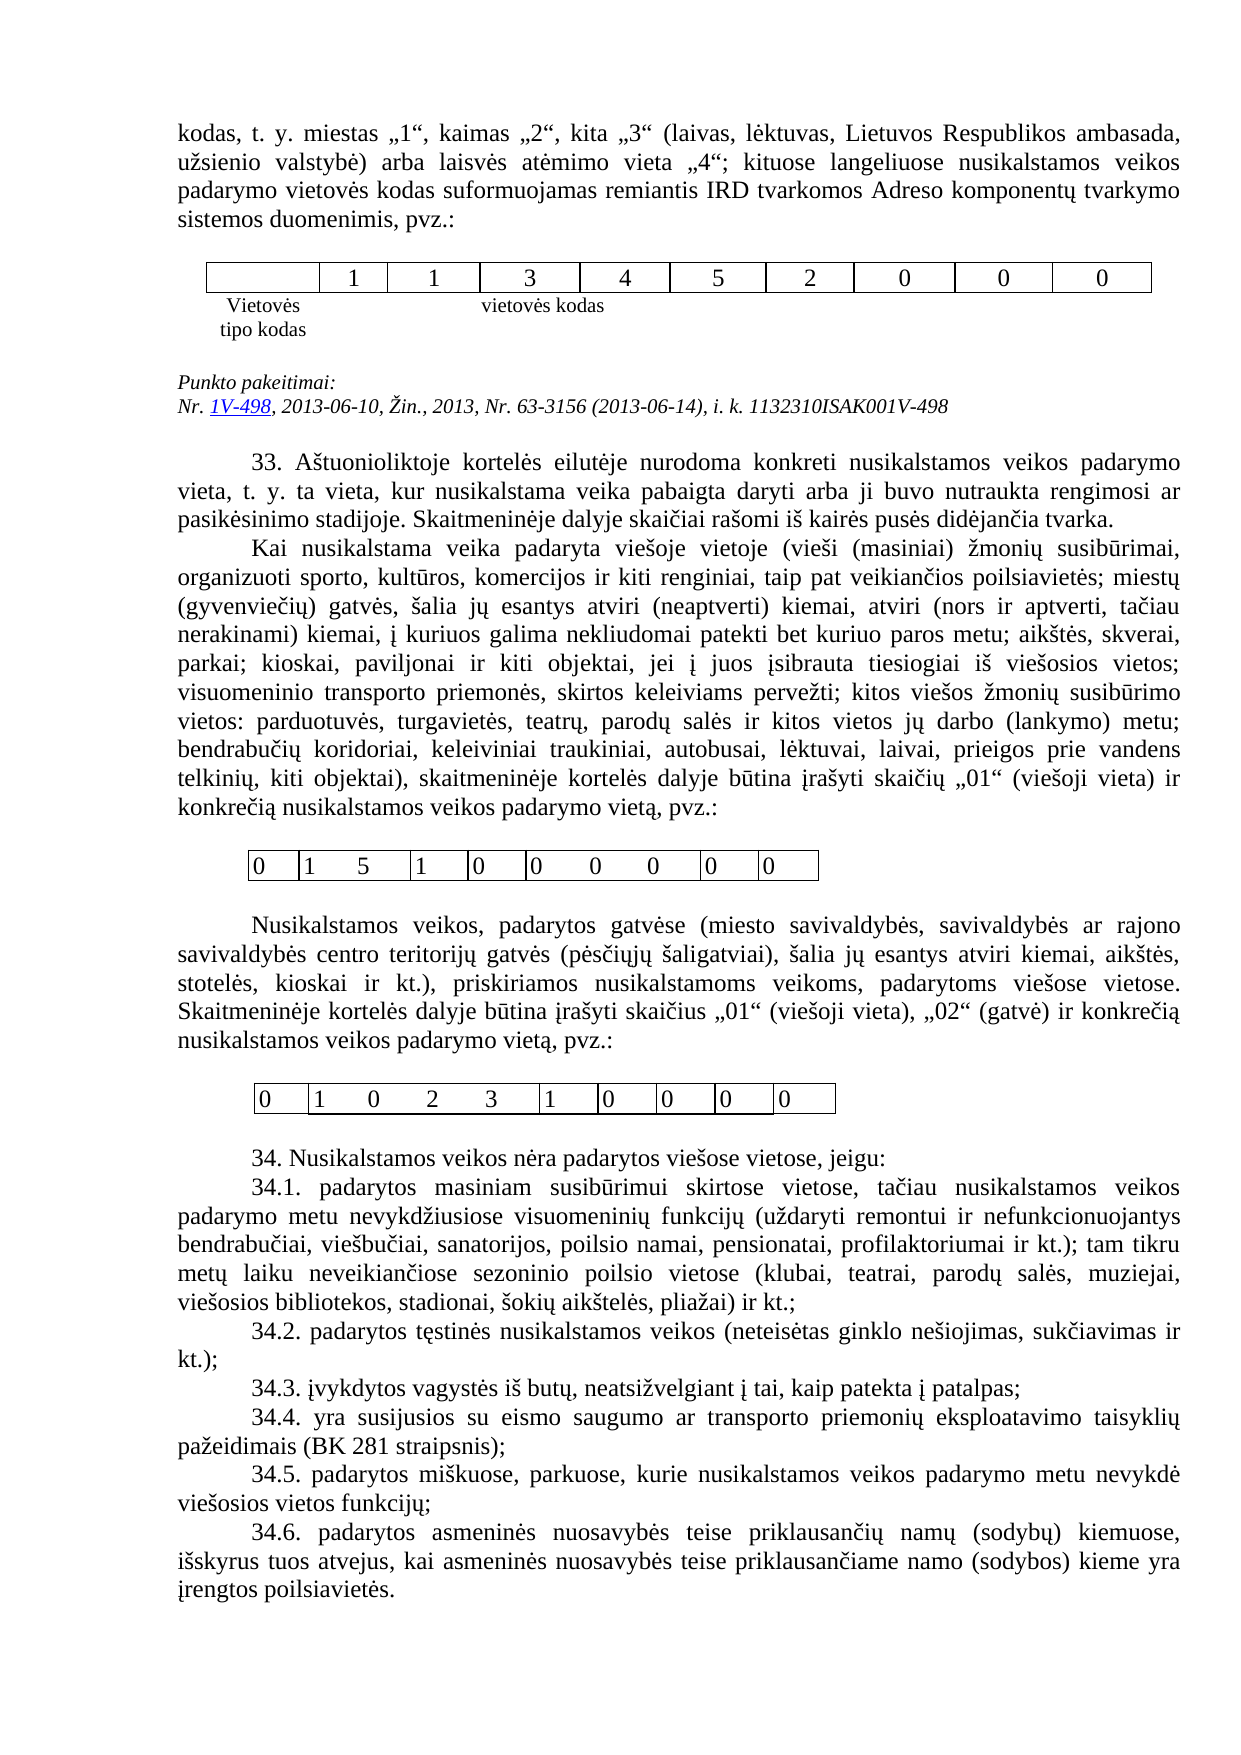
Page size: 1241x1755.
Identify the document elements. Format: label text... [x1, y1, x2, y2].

table_header 3 [481, 1084, 539, 1113]
table_header 1 [540, 1084, 597, 1113]
table_cell [955, 293, 1052, 341]
table_header 0 [657, 1084, 714, 1113]
text 34.3. įvykdytos vagystės iš butų, neatsižvelgiant į tai, kaip patekta į patalpas; [177, 1373, 1181, 1402]
table_cell [854, 293, 955, 341]
table_header [207, 263, 319, 292]
text 34.4. yra susijusios su eismo saugumo ar transporto priemonių eksploatavimo taisyklių pažeidimais (BK 281 straipsnis); [177, 1402, 1181, 1459]
text Nusikalstamos veikos, padarytos gatvėse (miesto savivaldybės, savivaldybės ar rajono savivaldybės centro teritorijų gatvės (pėsčiųjų šaligatviai), šalia jų esantys atviri kiemai, aikštės, stotelės, kioskai ir kt.), priskiriamos nusikalstamoms veikoms, padarytoms viešose vietose. Skaitmeninėje kortelės dalyje būtina įrašyti skaičius „01“ (viešoji vieta), „02“ (gatvė) ir konkrečią nusikalstamos veikos padarymo vietą, pvz.: [177, 910, 1181, 1054]
table_cell [1052, 293, 1152, 341]
table_header 1 [411, 851, 467, 880]
table_header 1 [309, 1084, 363, 1113]
table_header 5 [353, 851, 410, 880]
table_header 0 [585, 851, 643, 880]
table_header 0 [701, 851, 758, 880]
table_header 2 [767, 263, 853, 292]
table_header 0 [527, 851, 585, 880]
table_header 0 [759, 851, 818, 880]
table_header 1 [388, 263, 479, 292]
text Punkto pakeitimai: [177, 370, 1181, 394]
table_cell vietovės kodas [319, 293, 766, 341]
text 34.1. padarytos masiniam susibūrimui skirtose vietose, tačiau nusikalstamos veikos padarymo metu nevykdžiusiose visuomeninių funkcijų (uždaryti remontui ir nefunkcionuojantys bendrabučiai, viešbučiai, sanatorijos, poilsio namai, pensionatai, profilaktoriumai ir kt.); tam tikru metų laiku neveikiančiose sezoninio poilsio vietose (klubai, teatrai, parodų salės, muziejai, viešosios bibliotekos, stadionai, šokių aikštelės, pliažai) ir kt.; [177, 1172, 1181, 1316]
table_header 0 [956, 263, 1052, 292]
table_header 0 [774, 1084, 835, 1113]
table_header 0 [1053, 263, 1151, 292]
text 34.6. padarytos asmeninės nuosavybės teise priklausančių namų (sodybų) kiemuose, išskyrus tuos atvejus, kai asmeninės nuosavybės teise priklausančiame namo (sodybos) kieme yra įrengtos poilsiavietės. [177, 1517, 1181, 1603]
table_cell Vietovės tipo kodas [207, 293, 319, 341]
table_header 2 [422, 1084, 481, 1113]
text Kai nusikalstama veika padaryta viešoje vietoje (vieši (masiniai) žmonių susibūrimai, organizuoti sporto, kultūros, komercijos ir kiti renginiai, taip pat veikiančios poilsiavietės; miestų (gyvenviečių) gatvės, šalia jų esantys atviri (neaptverti) kiemai, atviri (nors ir aptverti, tačiau nerakinami) kiemai, į kuriuos galima nekliudomai patekti bet kuriuo paros metu; aikštės, skverai, parkai; kioskai, paviljonai ir kiti objektai, jei į juos įsibrauta tiesiogiai iš viešosios vietos; visuomeninio transporto priemonės, skirtos keleiviams pervežti; kitos viešos žmonių susibūrimo vietos: parduotuvės, turgavietės, teatrų, parodų salės ir kitos vietos jų darbo (lankymo) metu; bendrabučių koridoriai, keleiviniai traukiniai, autobusai, lėktuvai, laivai, prieigos prie vandens telkinių, kiti objektai), skaitmeninėje kortelės dalyje būtina įrašyti skaičių „01“ (viešoji vieta) ir konkrečią nusikalstamos veikos padarymo vietą, pvz.: [177, 533, 1181, 821]
table_header 0 [255, 1084, 308, 1113]
text kodas, t. y. miestas „1“, kaimas „2“, kita „3“ (laivas, lėktuvas, Lietuvos Respublikos ambasada, užsienio valstybė) arba laisvės atėmimo vieta „4“; kituose langeliuose nusikalstamos veikos padarymo vietovės kodas suformuojamas remiantis IRD tvarkomos Adreso komponentų tvarkymo sistemos duomenimis, pvz.: [177, 118, 1181, 233]
table_header 5 [671, 263, 765, 292]
table_header 0 [249, 851, 298, 880]
table_header 1 [320, 263, 387, 292]
text 34.5. padarytos miškuose, parkuose, kurie nusikalstamos veikos padarymo metu nevykdė viešosios vietos funkcijų; [177, 1459, 1181, 1517]
table_header 0 [855, 263, 954, 292]
text 34.2. padarytos tęstinės nusikalstamos veikos (neteisėtas ginklo nešiojimas, sukčiavimas ir kt.); [177, 1316, 1181, 1373]
table_cell [766, 293, 854, 341]
text Nr. 1V-498, 2013-06-10, Žin., 2013, Nr. 63-3156 (2013-06-14), i. k. 1132310ISAK001V-498 [177, 394, 1181, 418]
table_header 0 [599, 1084, 656, 1113]
text 34. Nusikalstamos veikos nėra padarytos viešose vietose, jeigu: [177, 1143, 1181, 1172]
table_header 1 [300, 851, 353, 880]
table_header 0 [643, 851, 700, 880]
table_header 0 [363, 1084, 422, 1113]
table_header 3 [481, 263, 579, 292]
text 33. Aštuonioliktoje kortelės eilutėje nurodoma konkreti nusikalstamos veikos padarymo vieta, t. y. ta vieta, kur nusikalstama veika pabaigta daryti arba ji buvo nutraukta rengimosi ar pasikėsinimo stadijoje. Skaitmeninėje dalyje skaičiai rašomi iš kairės pusės didėjančia tvarka. [177, 447, 1181, 533]
table_header 0 [716, 1084, 773, 1113]
table_header 4 [581, 263, 669, 292]
table_header 0 [469, 851, 525, 880]
